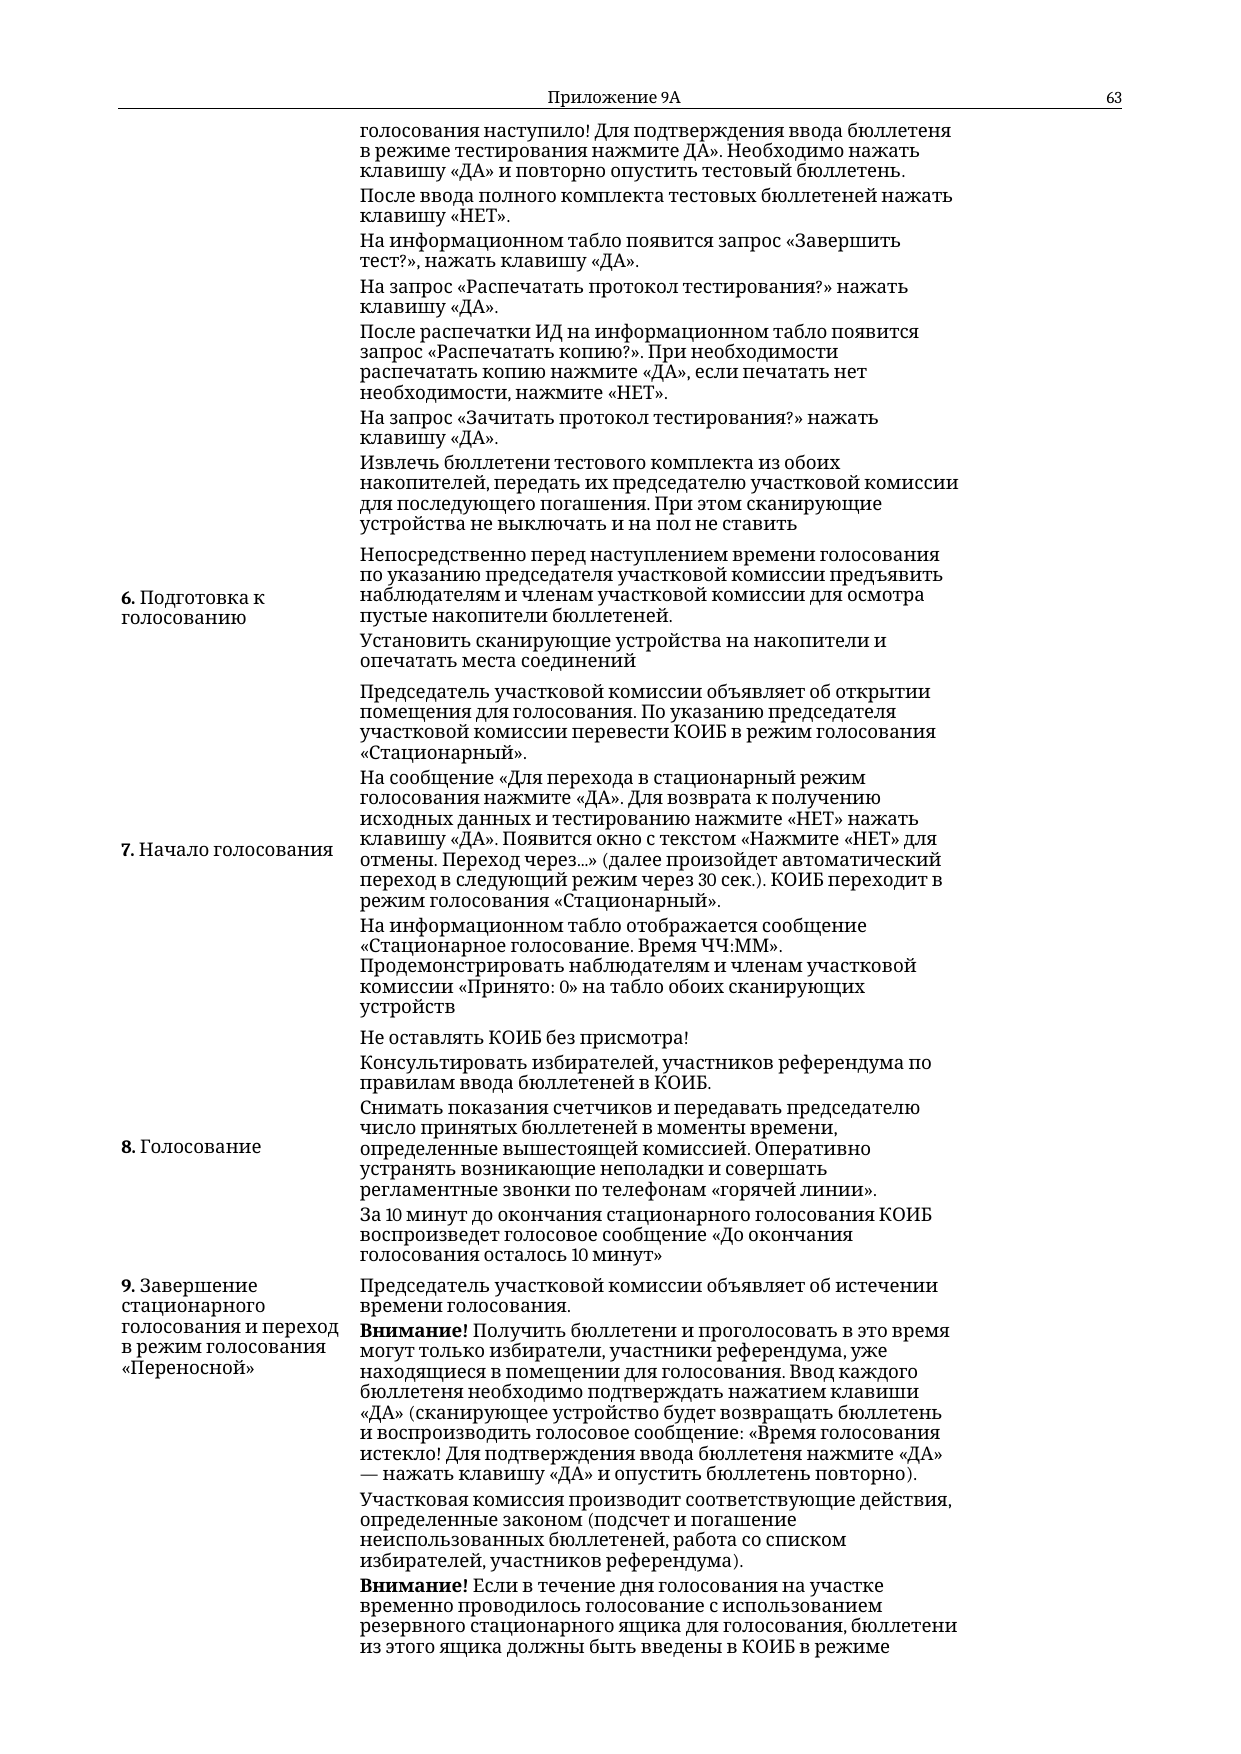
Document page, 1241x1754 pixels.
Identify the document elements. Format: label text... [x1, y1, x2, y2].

table_cell 6. Подготовка к голосованию [118, 542, 357, 679]
table_cell 8. Голосование [118, 1026, 357, 1273]
table_cell [118, 118, 357, 542]
table_cell Председатель участковой комиссии объявляет об истечении времени голосования. Внимание! Получить бюллетени и проголосовать в это время могут только избиратели, участники референдума, уже находящиеся в помещении для голосования. Ввод каждого бюллетеня необходимо подтверждать нажатием клавиши «ДА» (сканирующее устройство будет возвращать бюллетень и воспроизводить голосовое сообщение: «Время голосования истекло! Для подтверждения ввода бюллетеня нажмите «ДА» — нажать клавишу «ДА» и опустить бюллетень повторно). Участковая комиссия производит соответствующие действия, определенные законом (подсчет и погашение неиспользованных бюллетеней, работа со списком избирателей, участников референдума). Внимание! Если в течение дня голосования на участке временно проводилось голосование с использованием резервного стационарного ящика для голосования, бюллетени из этого ящика должны быть введены в КОИБ в режиме [357, 1274, 962, 1661]
table_cell голосования наступило! Для подтверждения ввода бюллетеня в режиме тестирования нажмите ДА». Необходимо нажать клавишу «ДА» и повторно опустить тестовый бюллетень. После ввода полного комплекта тестовых бюллетеней нажать клавишу «НЕТ». На информационном табло появится запрос «Завершить тест?», нажать клавишу «ДА». На запрос «Распечатать протокол тестирования?» нажать клавишу «ДА». После распечатки ИД на информационном табло появится запрос «Распечатать копию?». При необходимости распечатать копию нажмите «ДА», если печатать нет необходимости, нажмите «НЕТ». На запрос «Зачитать протокол тестирования?» нажать клавишу «ДА». Извлечь бюллетени тестового комплекта из обоих накопителей, передать их председателю участковой комиссии для последующего погашения. При этом сканирующие устройства не выключать и на пол не ставить [357, 118, 962, 542]
table_cell Непосредственно перед наступлением времени голосования по указанию председателя участковой комиссии предъявить наблюдателям и членам участковой комиссии для осмотра пустые накопители бюллетеней. Установить сканирующие устройства на накопители и опечатать места соединений [357, 542, 962, 679]
table_cell 9. Завершение стационарного голосования и переход в режим голосования «Переносной» [118, 1274, 357, 1661]
table_cell Не оставлять КОИБ без присмотра! Консультировать избирателей, участников референдума по правилам ввода бюллетеней в КОИБ. Снимать показания счетчиков и передавать председателю число принятых бюллетеней в моменты времени, определенные вышестоящей комиссией. Оперативно устранять возникающие неполадки и совершать регламентные звонки по телефонам «горячей линии». За 10 минут до окончания стационарного голосования КОИБ воспроизведет голосовое сообщение «До окончания голосования осталось 10 минут» [357, 1026, 962, 1273]
table_cell 7. Начало голосования [118, 679, 357, 1026]
table_cell Председатель участковой комиссии объявляет об открытии помещения для голосования. По указанию председателя участковой комиссии перевести КОИБ в режим голосования «Стационарный». На сообщение «Для перехода в стационарный режим голосования нажмите «ДА». Для возврата к получению исходных данных и тестированию нажмите «НЕТ» нажать клавишу «ДА». Появится окно с текстом «Нажмите «НЕТ» для отмены. Переход через...» (далее произойдет автоматический переход в следующий режим через 30 сек.). КОИБ переходит в режим голосования «Стационарный». На информационном табло отображается сообщение «Стационарное голосование. Время ЧЧ:ММ». Продемонстрировать наблюдателям и членам участковой комиссии «Принято: 0» на табло обоих сканирующих устройств [357, 679, 962, 1026]
